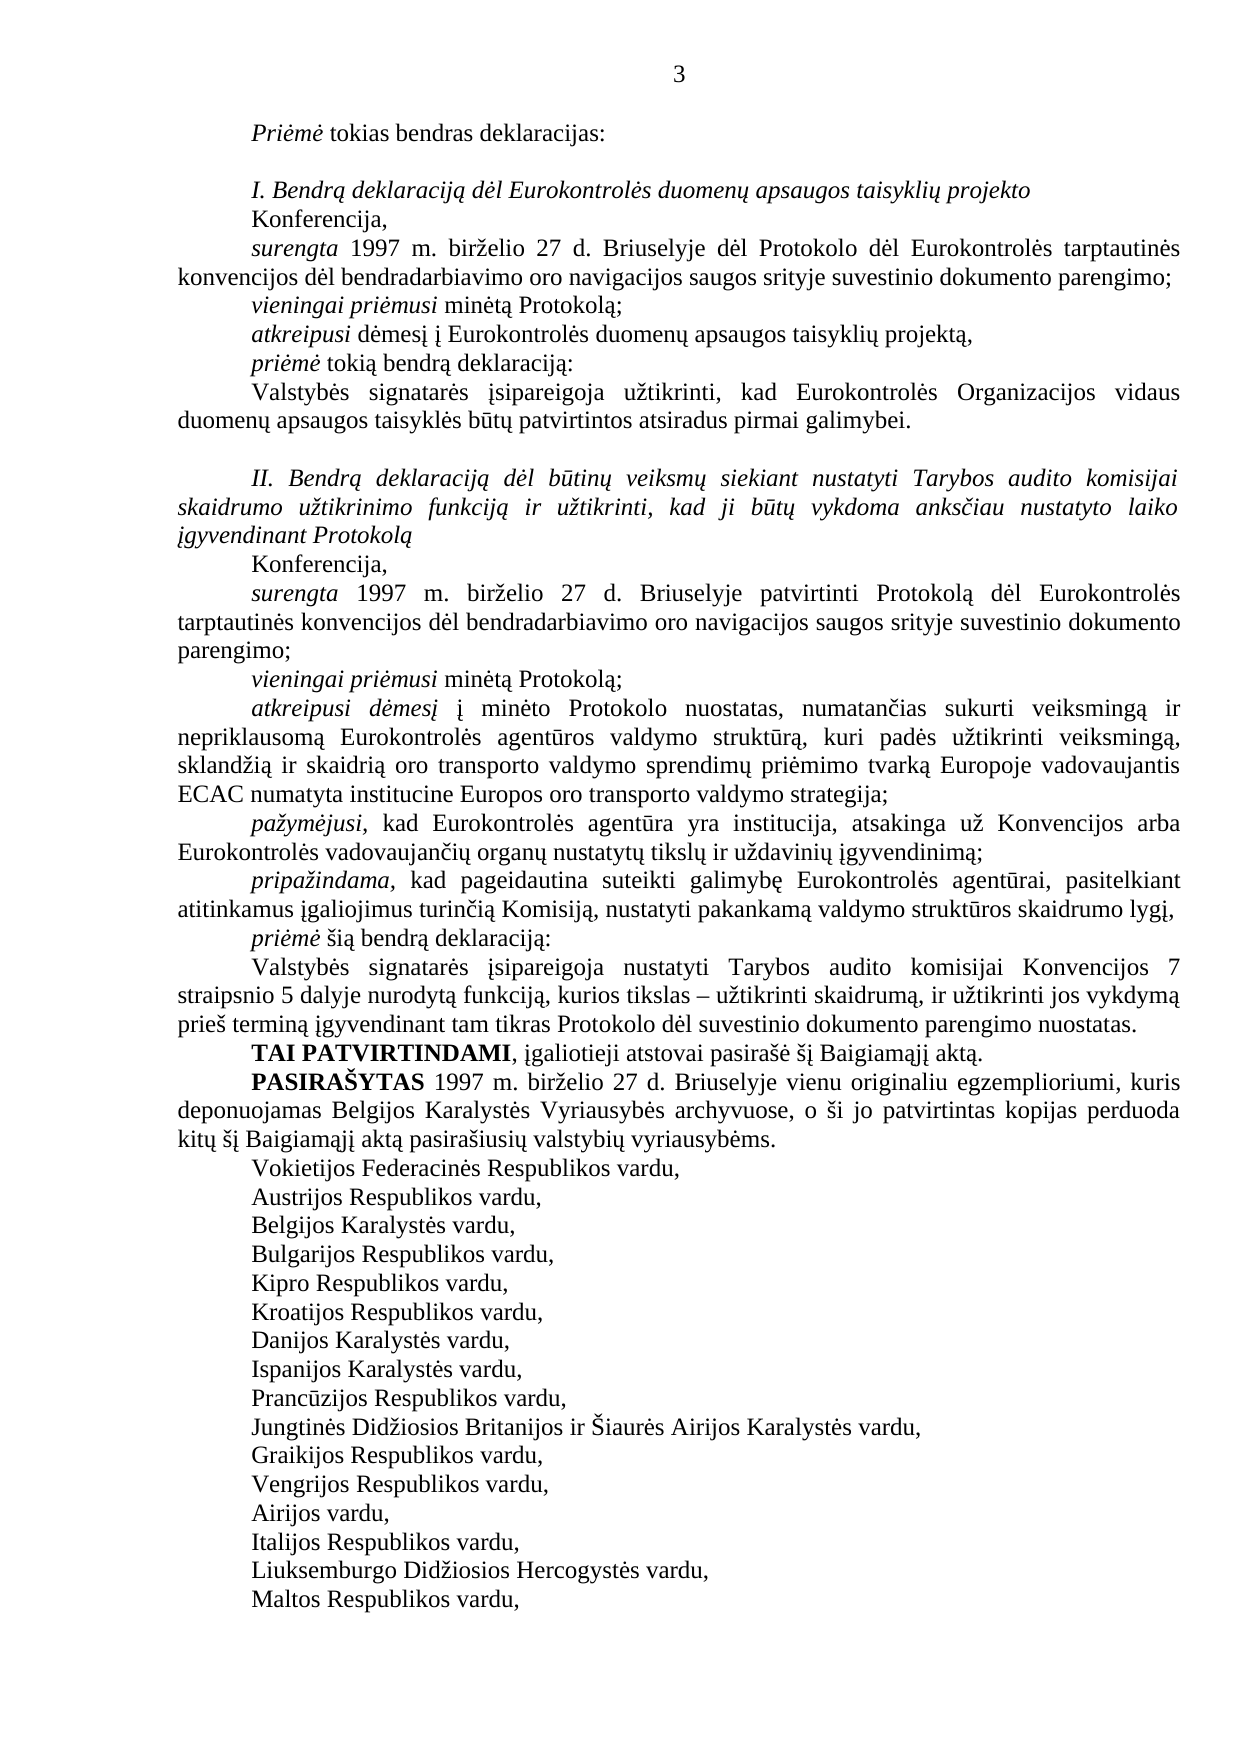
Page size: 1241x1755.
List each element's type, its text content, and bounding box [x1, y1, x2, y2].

text pripažindama, kad pageidautina suteikti galimybę Eurokontrolės agentūrai, pasitelkiant atitinkamus įgaliojimus turinčią Komisiją, nustatyti pakankamą valdymo struktūros skaidrumo lygį, [177, 866, 1181, 923]
text Kroatijos Respublikos vardu, [177, 1297, 1181, 1326]
text Danijos Karalystės vardu, [177, 1326, 1181, 1354]
text Liuksemburgo Didžiosios Hercogystės vardu, [177, 1556, 1181, 1584]
text Vokietijos Federacinės Respublikos vardu, [177, 1153, 1181, 1182]
text Konferencija, [177, 549, 1181, 578]
text priėmė tokią bendrą deklaraciją: [177, 348, 1181, 377]
text Italijos Respublikos vardu, [177, 1527, 1181, 1556]
text Maltos Respublikos vardu, [177, 1584, 1181, 1613]
text Jungtinės Didžiosios Britanijos ir Šiaurės Airijos Karalystės vardu, [177, 1412, 1181, 1441]
text TAI PATVIRTINDAMI, įgaliotieji atstovai pasirašė šį Baigiamąjį aktą. [177, 1038, 1181, 1067]
text Priėmė tokias bendras deklaracijas: [177, 118, 1181, 147]
text Airijos vardu, [177, 1498, 1181, 1527]
text pažymėjusi, kad Eurokontrolės agentūra yra institucija, atsakinga už Konvencijos arba Eurokontrolės vadovaujančių organų nustatytų tikslų ir uždavinių įgyvendinimą; [177, 808, 1181, 866]
text Konferencija, [177, 204, 1181, 233]
text PASIRAŠYTAS 1997 m. birželio 27 d. Briuselyje vienu originaliu egzemplioriumi, kuris deponuojamas Belgijos Karalystės Vyriausybės archyvuose, o ši jo patvirtintas kopijas perduoda kitų šį Baigiamąjį aktą pasirašiusių valstybių vyriausybėms. [177, 1067, 1181, 1153]
text surengta 1997 m. birželio 27 d. Briuselyje patvirtinti Protokolą dėl Eurokontrolės tarptautinės konvencijos dėl bendradarbiavimo oro navigacijos saugos srityje suvestinio dokumento parengimo; [177, 578, 1181, 664]
text Kipro Respublikos vardu, [177, 1268, 1181, 1297]
text Ispanijos Karalystės vardu, [177, 1354, 1181, 1383]
text Valstybės signatarės įsipareigoja nustatyti Tarybos audito komisijai Konvencijos 7 straipsnio 5 dalyje nurodytą funkciją, kurios tikslas – užtikrinti skaidrumą, ir užtikrinti jos vykdymą prieš terminą įgyvendinant tam tikras Protokolo dėl suvestinio dokumento parengimo nuostatas. [177, 952, 1181, 1038]
text Belgijos Karalystės vardu, [177, 1211, 1181, 1239]
text atkreipusi dėmesį į Eurokontrolės duomenų apsaugos taisyklių projektą, [177, 319, 1181, 348]
text priėmė šią bendrą deklaraciją: [177, 923, 1181, 952]
text vieningai priėmusi minėtą Protokolą; [177, 291, 1181, 319]
text vieningai priėmusi minėtą Protokolą; [177, 664, 1181, 693]
text atkreipusi dėmesį į minėto Protokolo nuostatas, numatančias sukurti veiksmingą ir nepriklausomą Eurokontrolės agentūros valdymo struktūrą, kuri padės užtikrinti veiksmingą, sklandžią ir skaidrią oro transporto valdymo sprendimų priėmimo tvarką Europoje vadovaujantis ECAC numatyta institucine Europos oro transporto valdymo strategija; [177, 693, 1181, 808]
text Prancūzijos Respublikos vardu, [177, 1383, 1181, 1412]
text Vengrijos Respublikos vardu, [177, 1469, 1181, 1498]
text Valstybės signatarės įsipareigoja užtikrinti, kad Eurokontrolės Organizacijos vidaus duomenų apsaugos taisyklės būtų patvirtintos atsiradus pirmai galimybei. [177, 377, 1181, 434]
text surengta 1997 m. birželio 27 d. Briuselyje dėl Protokolo dėl Eurokontrolės tarptautinės konvencijos dėl bendradarbiavimo oro navigacijos saugos srityje suvestinio dokumento parengimo; [177, 233, 1181, 291]
text Graikijos Respublikos vardu, [177, 1441, 1181, 1469]
text Bulgarijos Respublikos vardu, [177, 1239, 1181, 1268]
text II. Bendrą deklaraciją dėl būtinų veiksmų siekiant nustatyti Tarybos audito komisijai skaidrumo užtikrinimo funkciją ir užtikrinti, kad ji būtų vykdoma anksčiau nustatyto laiko įgyvendinant Protokolą [177, 463, 1181, 549]
text Austrijos Respublikos vardu, [177, 1182, 1181, 1211]
text I. Bendrą deklaraciją dėl Eurokontrolės duomenų apsaugos taisyklių projekto [177, 176, 1181, 204]
